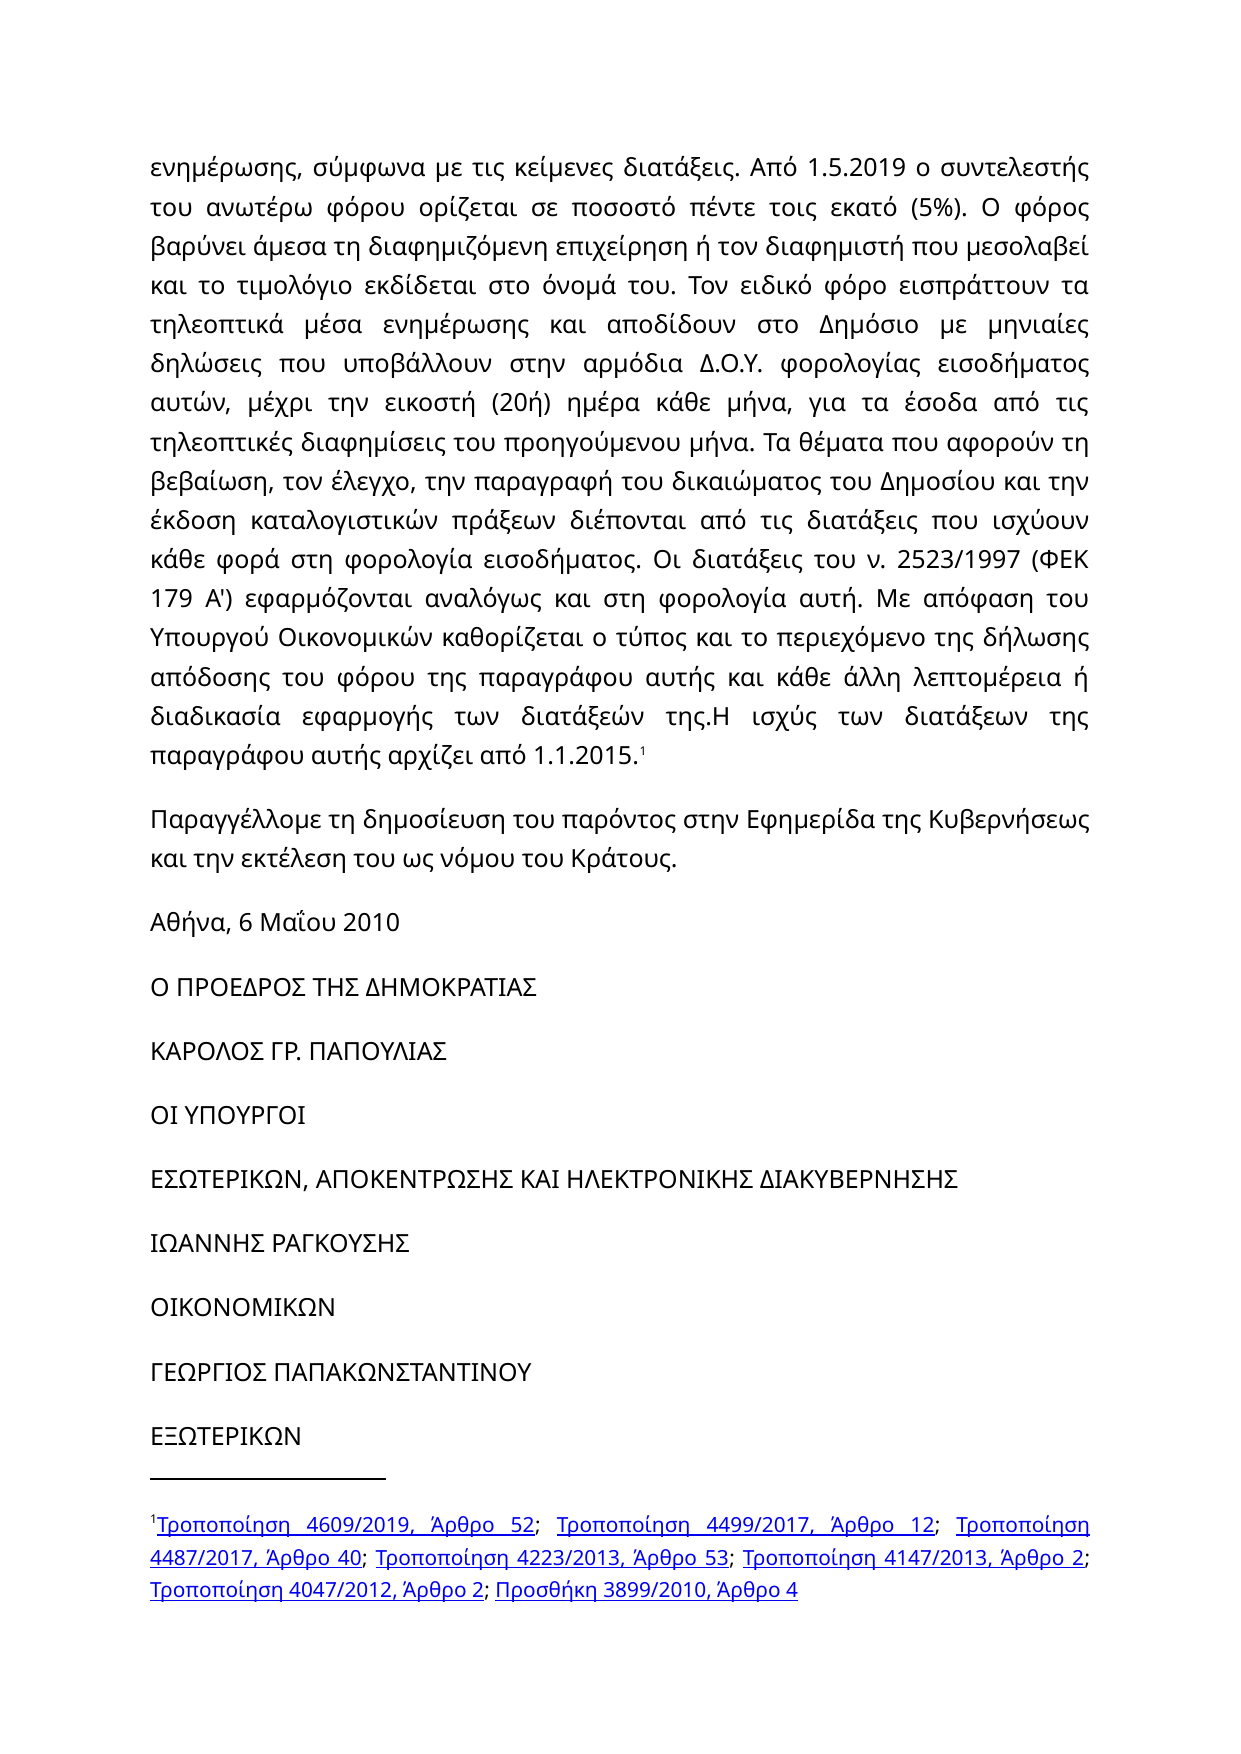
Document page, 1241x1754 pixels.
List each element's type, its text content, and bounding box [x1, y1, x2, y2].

text ενημέρωσης, σύμφωνα με τις κείμενες διατάξεις. Από 1.5.2019 ο συντελεστής του ανωτέρω φόρου ορίζεται σε ποσοστό πέντε τοις εκατό (5%). Ο φόρος βαρύνει άμεσα τη διαφημιζόμενη επιχείρηση ή τον διαφημιστή που μεσολαβεί και το τιμολόγιο εκδίδεται στο όνομά του. Τον ειδικό φόρο εισπράττουν τα τηλεοπτικά μέσα ενημέρωσης και αποδίδουν στο Δημόσιο με μηνιαίες δηλώσεις που υποβάλλουν στην αρμόδια Δ.Ο.Υ. φορολογίας εισοδήματος αυτών, μέχρι την εικοστή (20ή) ημέρα κάθε μήνα, για τα έσοδα από τις τηλεοπτικές διαφημίσεις του προηγούμενου μήνα. Τα θέματα που αφορούν τη βεβαίωση, τον έλεγχο, την παραγραφή του δικαιώματος του Δημοσίου και την έκδοση καταλογιστικών πράξεων διέπονται από τις διατάξεις που ισχύουν κάθε φορά στη φορολογία εισοδήματος. Οι διατάξεις του ν. 2523/1997 (ΦΕΚ 179 A') εφαρμόζονται αναλόγως και στη φορολογία αυτή. Με απόφαση του Υπουργού Οικονομικών καθορίζεται ο τύπος και το περιεχόμενο της δήλωσης απόδοσης του φόρου της παραγράφου αυτής και κάθε άλλη λεπτομέρεια ή διαδικασία εφαρμογής των διατάξεών της.Η ισχύς των διατάξεων της παραγράφου αυτής αρχίζει από 1.1.2015. [150, 150, 1090, 772]
text Αθήνα, 6 Μαΐου 2010 [150, 905, 1090, 939]
text ΓΕΩΡΓΙΟΣ ΠΑΠΑΚΩΝΣΤΑΝΤΙΝΟΥ [150, 1354, 1090, 1388]
text ΚΑΡΟΛΟΣ ΓΡ. ΠΑΠΟΥΛΙΑΣ [150, 1033, 1090, 1067]
text ΕΞΩΤΕΡΙΚΩΝ [150, 1418, 1090, 1452]
text ΕΣΩΤΕΡΙΚΩΝ, ΑΠΟΚΕΝΤΡΩΣΗΣ KAI ΗΛΕΚΤΡΟΝΙΚΗΣ ΔΙΑΚΥΒΕΡΝΗΣΗΣ [150, 1162, 1090, 1196]
text Ο ΠΡΟΕΔΡΟΣ ΤΗΣ ΔΗΜΟΚΡΑΤΙΑΣ [150, 969, 1090, 1003]
text ΙΩΑΝΝΗΣ ΡΑΓΚΟΥΣΗΣ [150, 1226, 1090, 1260]
text Παραγγέλλομε τη δημοσίευση του παρόντος στην Εφημερίδα της Κυβερνήσεως και την εκτέλεση του ως νόμου του Κράτους. [150, 802, 1090, 875]
text ΟΙΚΟΝΟΜΙΚΩΝ [150, 1290, 1090, 1324]
text Τροποποίηση 4609/2019, Άρθρο 52; Τροποποίηση 4499/2017, Άρθρο 12; Τροποποίηση 4487/2017, Άρθρο 40; Τροποποίηση 4223/2013, Άρθρο 53; Τροποποίηση 4147/2013, Άρθρο 2; Τροποποίηση 4047/2012, Άρθρο 2; Προσθήκη 3899/2010, Άρθρο 4 [150, 1510, 1090, 1604]
text OI ΥΠΟΥΡΓΟΙ [150, 1097, 1090, 1132]
